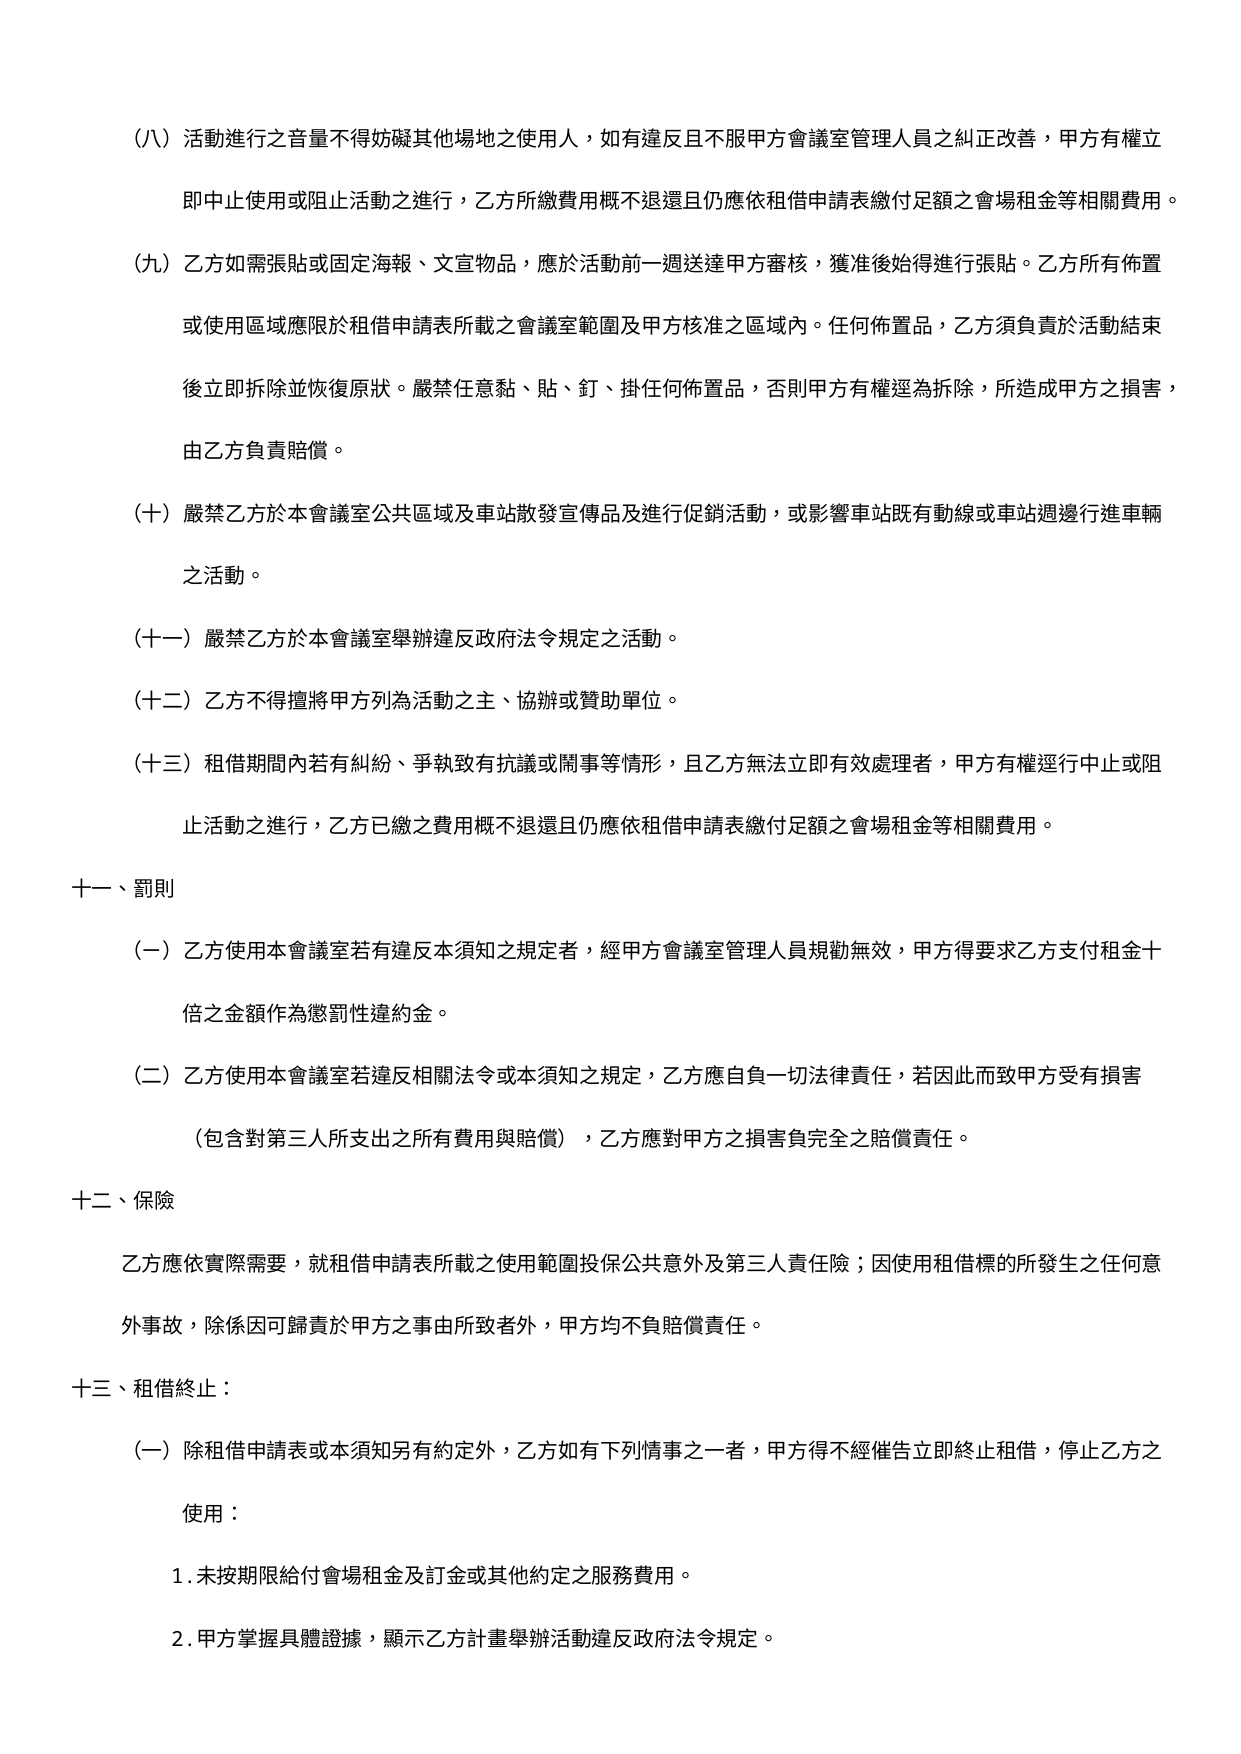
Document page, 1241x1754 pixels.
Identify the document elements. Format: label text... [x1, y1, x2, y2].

text （二）乙方使用本會議室若違反相關法令或本須知之規定，乙方應自負一切法律責任，若因此而致甲方受有損害（包含對第三人所支出之所有費用與賠償），乙方應對甲方之損害負完全之賠償責任。 [121, 1033, 1165, 1158]
text （九）乙方如需張貼或固定海報、文宣物品，應於活動前一週送達甲方審核，獲准後始得進行張貼。乙方所有佈置或使用區域應限於租借申請表所載之會議室範圍及甲方核准之區域內。任何佈置品，乙方須負責於活動結束後立即拆除並恢復原狀。嚴禁任意黏、貼、釘、掛任何佈置品，否則甲方有權逕為拆除，所造成甲方之損害，由乙方負責賠償。 [121, 221, 1165, 471]
text 十一、罰則 [71, 846, 1165, 908]
text 乙方應依實際需要，就租借申請表所載之使用範圍投保公共意外及第三人責任險；因使用租借標的所發生之任何意外事故，除係因可歸責於甲方之事由所致者外，甲方均不負賠償責任。 [121, 1221, 1165, 1346]
text （ㄧ）乙方使用本會議室若有違反本須知之規定者，經甲方會議室管理人員規勸無效，甲方得要求乙方支付租金十倍之金額作為懲罰性違約金。 [121, 908, 1165, 1033]
text 1.未按期限給付會場租金及訂金或其他約定之服務費用。 [171, 1533, 1165, 1596]
text （十二）乙方不得擅將甲方列為活動之主、協辦或贊助單位。 [121, 658, 1165, 721]
text 十三、租借終止： [71, 1346, 1165, 1408]
text 十二、保險 [71, 1158, 1165, 1221]
text （十一）嚴禁乙方於本會議室舉辦違反政府法令規定之活動。 [121, 596, 1165, 658]
text （十三）租借期間內若有糾紛、爭執致有抗議或鬧事等情形，且乙方無法立即有效處理者，甲方有權逕行中止或阻止活動之進行，乙方已繳之費用概不退還且仍應依租借申請表繳付足額之會場租金等相關費用。 [121, 721, 1165, 846]
text 2.甲方掌握具體證據，顯示乙方計畫舉辦活動違反政府法令規定。 [171, 1596, 1165, 1658]
text （八）活動進行之音量不得妨礙其他場地之使用人，如有違反且不服甲方會議室管理人員之糾正改善，甲方有權立即中止使用或阻止活動之進行，乙方所繳費用概不退還且仍應依租借申請表繳付足額之會場租金等相關費用。 [121, 96, 1165, 221]
text （十）嚴禁乙方於本會議室公共區域及車站散發宣傳品及進行促銷活動，或影響車站既有動線或車站週邊行進車輛之活動。 [121, 471, 1165, 596]
text （一）除租借申請表或本須知另有約定外，乙方如有下列情事之一者，甲方得不經催告立即終止租借，停止乙方之使用： [121, 1408, 1165, 1533]
